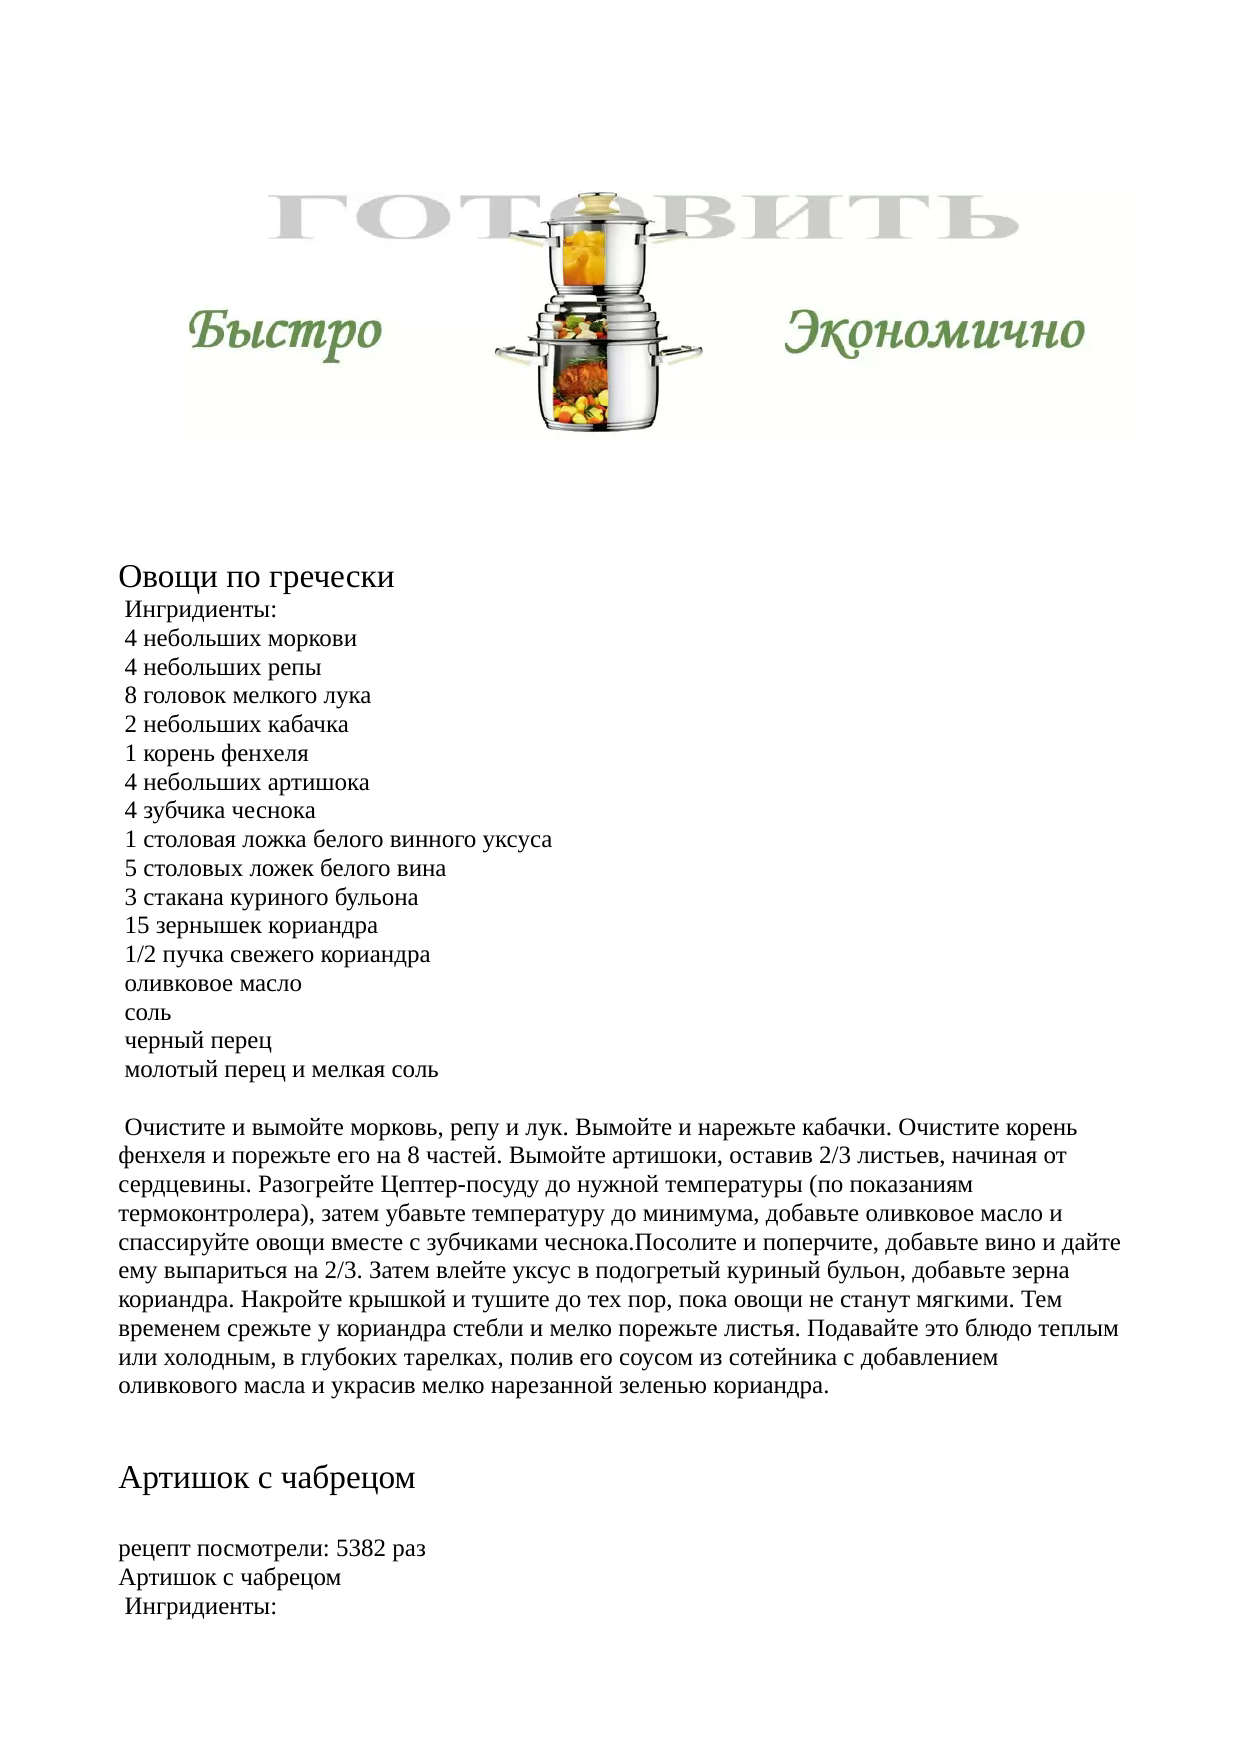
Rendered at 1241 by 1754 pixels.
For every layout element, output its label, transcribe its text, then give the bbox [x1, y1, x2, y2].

text 1 столовая ложка белого винного уксуса [118, 824, 1122, 853]
text Очистите и вымойте морковь, репу и лук. Вымойте и нарежьте кабачки. Очистите корень фенхеля и порежьте его на 8 частей. Вымойте артишоки, оставив 2/3 листьев, начиная от сердцевины. Разогрейте Цептер-посуду до нужной температуры (по показаниям термоконтролера), затем убавьте температуру до минимума, добавьте оливковое масло и спассируйте овощи вместе с зубчиками чеснока.Посолите и поперчите, добавьте вино и дайте ему выпариться на 2/3. Затем влейте уксус в подогретый куриный бульон, добавьте зерна кориандра. Накройте крышкой и тушите до тех пор, пока овощи не станут мягкими. Тем временем срежьте у кориандра стебли и мелко порежьте листья. Подавайте это блюдо теплым или холодным, в глубоких тарелках, полив его соусом из сотейника с добавлением оливкового масла и украсив мелко нарезанной зеленью кориандра. [118, 1112, 1122, 1399]
text 1/2 пучка свежего кориандра [118, 939, 1122, 968]
text 2 небольших кабачка [118, 709, 1122, 738]
text рецепт посмотрели: 5382 раз [118, 1533, 1122, 1562]
text 8 головок мелкого лука [118, 681, 1122, 709]
text молотый перец и мелкая соль [118, 1054, 1122, 1083]
text 4 зубчика чеснока [118, 796, 1122, 824]
text 5 столовых ложек белого вина [118, 853, 1122, 882]
text 4 небольших артишока [118, 767, 1122, 796]
text соль [118, 997, 1122, 1026]
text 4 небольших моркови [118, 623, 1122, 652]
text Артишок с чабрецом [118, 1457, 1122, 1495]
text 15 зернышек кориандра [118, 911, 1122, 939]
text Ингридиенты: [118, 594, 1122, 623]
text Артишок с чабрецом [118, 1562, 1122, 1591]
text 3 стакана куриного бульона [118, 882, 1122, 911]
picture [135, 191, 1140, 441]
text Овощи по гречески [118, 556, 1122, 594]
text 1 корень фенхеля [118, 738, 1122, 767]
text черный перец [118, 1026, 1122, 1054]
text 4 небольших репы [118, 652, 1122, 681]
text оливковое масло [118, 968, 1122, 997]
text Ингридиенты: [118, 1591, 1122, 1620]
